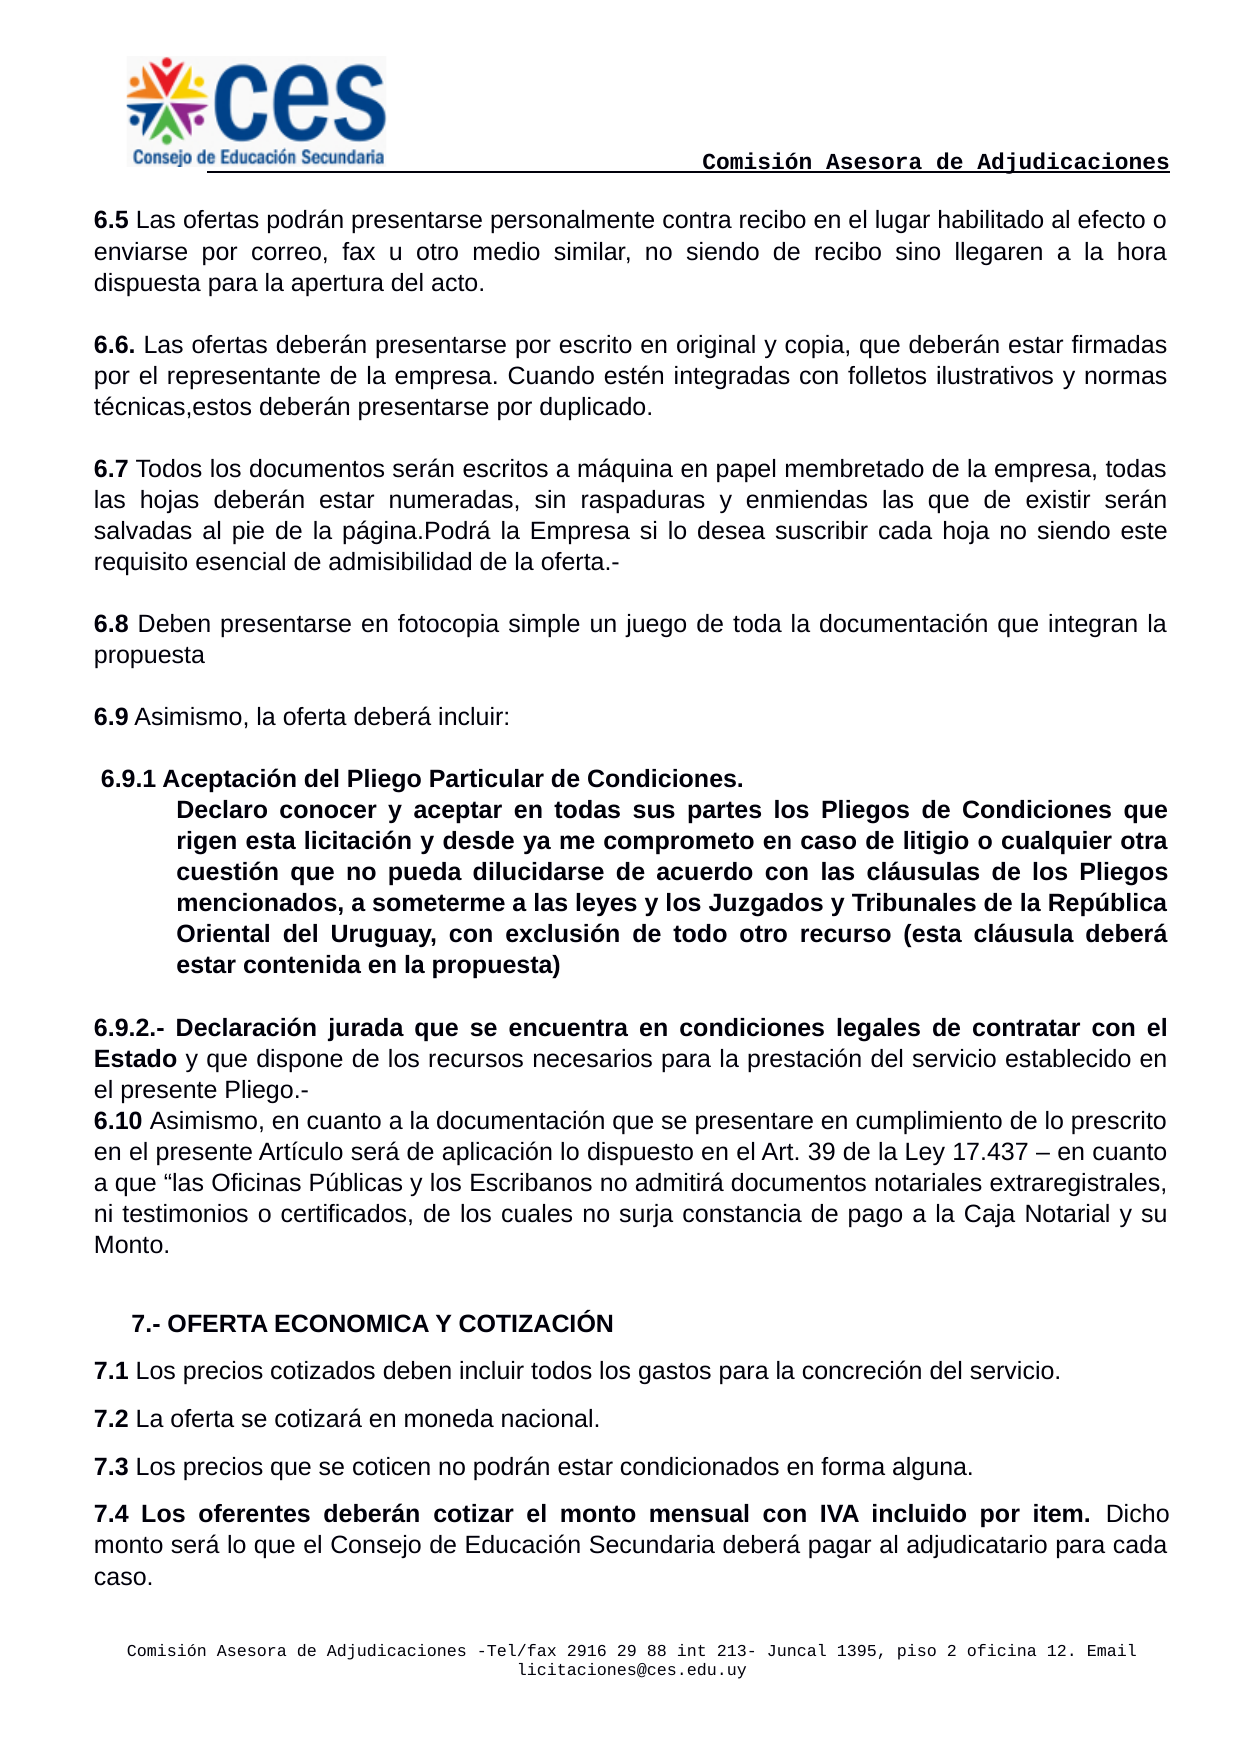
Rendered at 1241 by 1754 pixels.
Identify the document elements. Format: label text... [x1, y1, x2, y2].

list 6.6. Las ofertas deberán presentarse por escrito en original y copia, que deberán estar firmadas por el representante de la empresa. Cuando estén integradas con folletos ilustrativos y normas técnicas,estos deberán presentarse por duplicado. [94, 329, 1169, 420]
list 7.1 Los precios cotizados deben incluir todos los gastos para la concreción del servicio. [94, 1356, 1169, 1385]
list 7.- OFERTA ECONOMICA Y COTIZACIÓN [94, 1308, 1169, 1337]
list 7.3 Los precios que se coticen no podrán estar condicionados en forma alguna. [94, 1452, 1169, 1480]
list 6.9.2.- Declaración jurada que se encuentra en condiciones legales de contratar con el Estado y que dispone de los recursos necesarios para la prestación del servicio establecido en el presente Pliego.- [94, 1012, 1169, 1103]
list 6.8 Deben presentarse en fotocopia simple un juego de toda la documentación que integran la propuesta [94, 609, 1169, 669]
picture [126, 56, 387, 167]
list 6.9.1 Aceptación del Pliego Particular de Condiciones. [94, 764, 1169, 793]
list 7.2 La oferta se cotizará en moneda nacional. [94, 1404, 1169, 1433]
list 6.5 Las ofertas podrán presentarse personalmente contra recibo en el lugar habilitado al efecto o enviarse por correo, fax u otro medio similar, no siendo de recibo sino llegaren a la hora dispuesta para la apertura del acto. [94, 205, 1169, 296]
list Declaro conocer y aceptar en todas sus partes los Pliegos de Condiciones que rigen esta licitación y desde ya me comprometo en caso de litigio o cualquier otra cuestión que no pueda dilucidarse de acuerdo con las cláusulas de los Pliegos mencionados, a someterme a las leyes y los Juzgados y Tribunales de la República Oriental del Uruguay, con exclusión de todo otro recurso (esta cláusula deberá estar contenida en la propuesta) [131, 795, 1169, 979]
list 6.9 Asimismo, la oferta deberá incluir: [94, 702, 1169, 731]
list 6.10 Asimismo, en cuanto a la documentación que se presentare en cumplimiento de lo prescrito en el presente Artículo será de aplicación lo dispuesto en el Art. 39 de la Ley 17.437 – en cuanto a que “las Oficinas Públicas y los Escribanos no admitirá documentos notariales extraregistrales, ni testimonios o certificados, de los cuales no surja constancia de pago a la Caja Notarial y su Monto. [94, 1106, 1169, 1258]
list 6.7 Todos los documentos serán escritos a máquina en papel membretado de la empresa, todas las hojas deberán estar numeradas, sin raspaduras y enmiendas las que de existir serán salvadas al pie de la página.Podrá la Empresa si lo desea suscribir cada hoja no siendo este requisito esencial de admisibilidad de la oferta.- [94, 454, 1169, 576]
list 7.4 Los oferentes deberán cotizar el monto mensual con IVA incluido por item. Dicho monto será lo que el Consejo de Educación Secundaria deberá pagar al adjudicatario para cada caso. [94, 1499, 1169, 1590]
